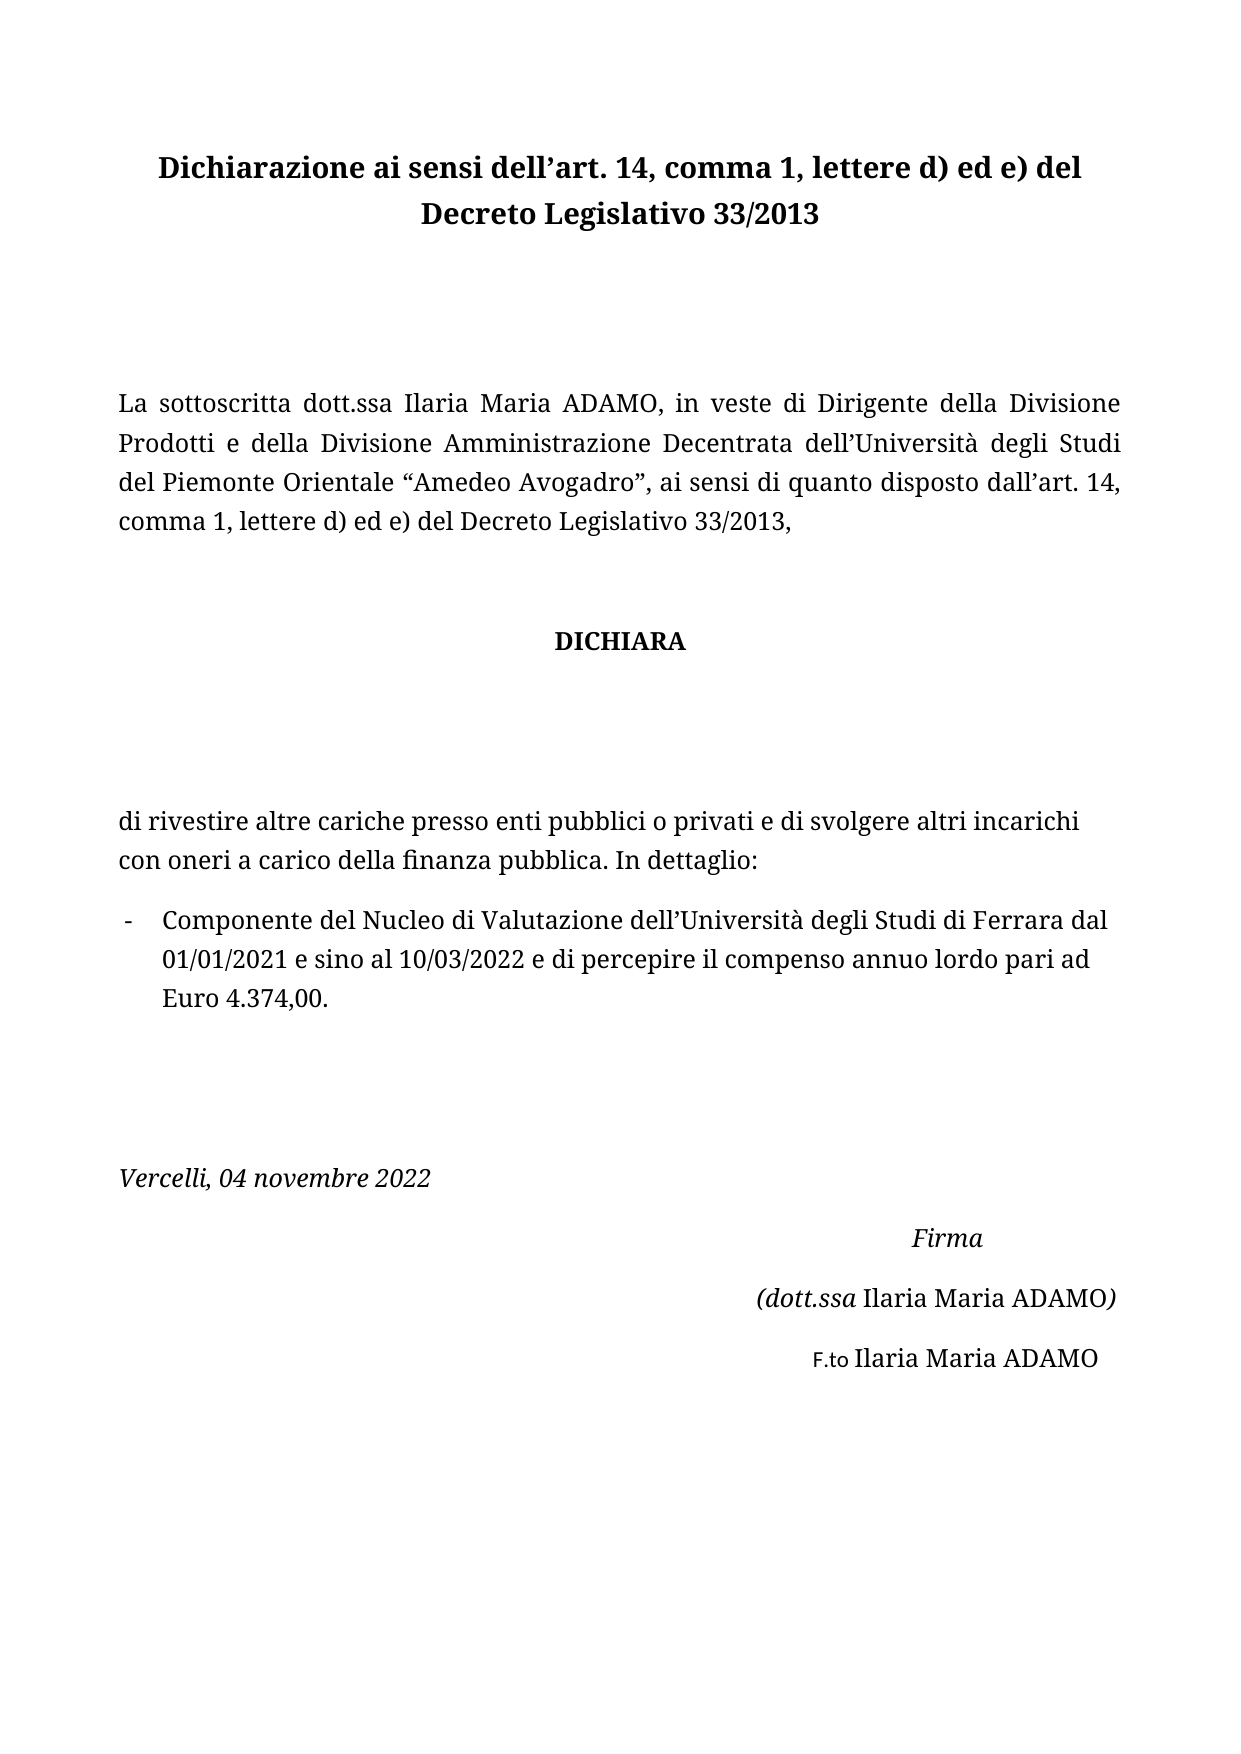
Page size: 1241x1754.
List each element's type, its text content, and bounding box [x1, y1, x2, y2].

text F.to Ilaria Maria ADAMO [708, 1341, 1122, 1375]
text di rivestire altre cariche presso enti pubblici o privati e di svolgere altri incarichi con oneri a carico della finanza pubblica. In dettaglio: [118, 804, 1122, 877]
text Dichiarazione ai sensi dell’art. 14, comma 1, lettere d) ed e) del Decreto Legislativo 33/2013 [118, 148, 1122, 233]
text La sottoscritta dott.ssa Ilaria Maria ADAMO, in veste di Dirigente della Divisione Prodotti e della Divisione Amministrazione Decentrata dell’Università degli Studi del Piemonte Orientale “Amedeo Avogadro”, ai sensi di quanto disposto dall’art. 14, comma 1, lettere d) ed e) del Decreto Legislativo 33/2013, [118, 386, 1122, 538]
text DICHIARA [118, 624, 1122, 658]
text (dott.ssa Ilaria Maria ADAMO) [708, 1281, 1122, 1315]
list Componente del Nucleo di Valutazione dell’Università degli Studi di Ferrara dal 01/01/2021 e sino al 10/03/2022 e di percepire il compenso annuo lordo pari ad Euro 4.374,00. [124, 903, 1122, 1015]
text Firma [708, 1221, 1122, 1255]
text Vercelli, 04 novembre 2022 [118, 1161, 1122, 1195]
